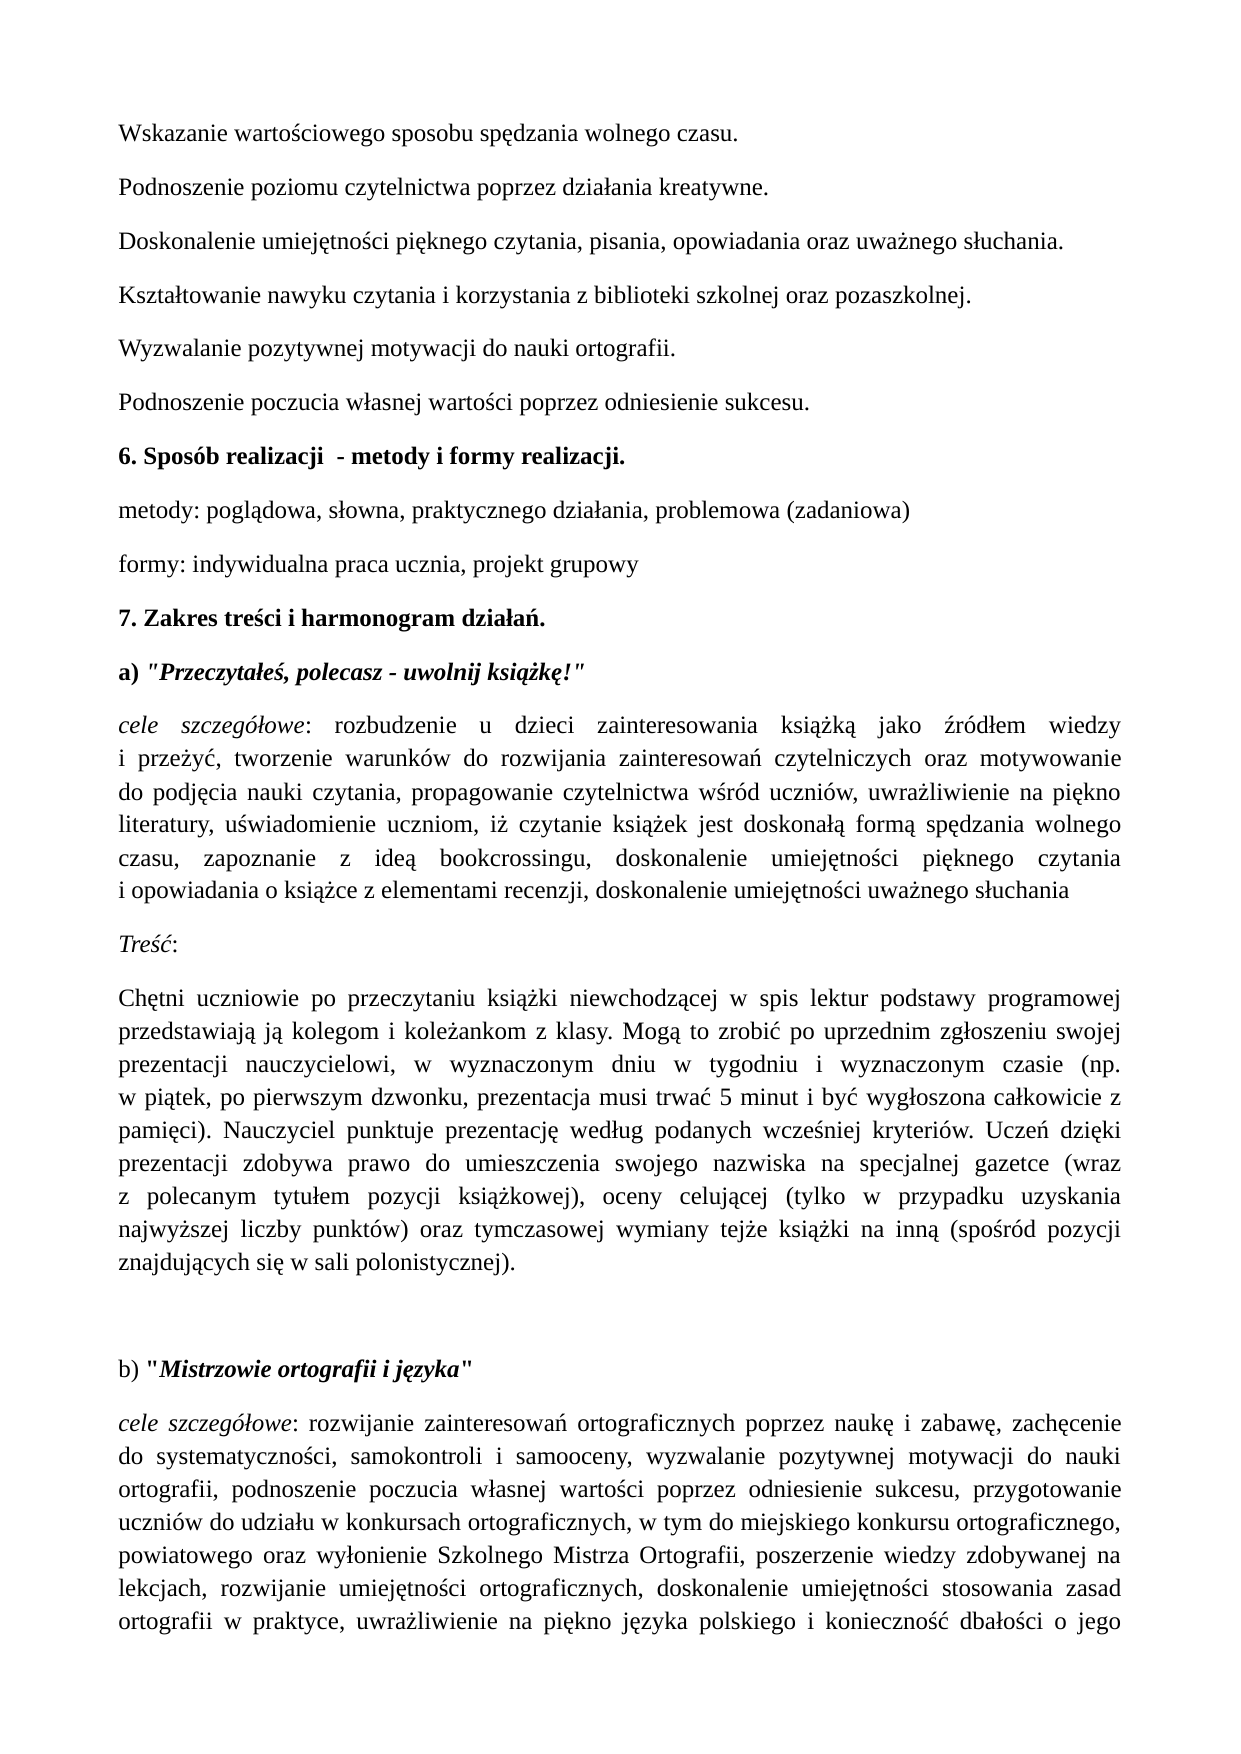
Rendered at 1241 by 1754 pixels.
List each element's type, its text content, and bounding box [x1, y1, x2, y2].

text cele szczegółowe: rozbudzenie u dzieci zainteresowania książką jako źródłem wiedzy i przeżyć, tworzenie warunków do rozwijania zainteresowań czytelniczych oraz motywowanie do podjęcia nauki czytania, propagowanie czytelnictwa wśród uczniów, uwrażliwienie na piękno literatury, uświadomienie uczniom, iż czytanie książek jest doskonałą formą spędzania wolnego czasu, zapoznanie z ideą bookcrossingu, doskonalenie umiejętności pięknego czytania i opowiadania o książce z elementami recenzji, doskonalenie umiejętności uważnego słuchania [118, 711, 1122, 904]
text formy: indywidualna praca ucznia, projekt grupowy [118, 549, 1122, 578]
text 6. Sposób realizacji - metody i formy realizacji. [118, 441, 1122, 470]
text Kształtowanie nawyku czytania i korzystania z biblioteki szkolnej oraz pozaszkolnej. [118, 280, 1122, 308]
text Podnoszenie poczucia własnej wartości poprzez odniesienie sukcesu. [118, 387, 1122, 416]
text Wyzwalanie pozytywnej motywacji do nauki ortografii. [118, 333, 1122, 362]
text metody: poglądowa, słowna, praktycznego działania, problemowa (zadaniowa) [118, 495, 1122, 524]
text Podnoszenie poziomu czytelnictwa poprzez działania kreatywne. [118, 172, 1122, 201]
text Treść: [118, 929, 1122, 958]
text Wskazanie wartościowego sposobu spędzania wolnego czasu. [118, 118, 1122, 147]
text a) "Przeczytałeś, polecasz - uwolnij książkę!" [118, 657, 1122, 685]
text cele szczegółowe: rozwijanie zainteresowań ortograficznych poprzez naukę i zabawę, zachęcenie do systematyczności, samokontroli i samooceny, wyzwalanie pozytywnej motywacji do nauki ortografii, podnoszenie poczucia własnej wartości poprzez odniesienie sukcesu, przygotowanie uczniów do udziału w konkursach ortograficznych, w tym do miejskiego konkursu ortograficznego, powiatowego oraz wyłonienie Szkolnego Mistrza Ortografii, poszerzenie wiedzy zdobywanej na lekcjach, rozwijanie umiejętności ortograficznych, doskonalenie umiejętności stosowania zasad ortografii w praktyce, uwrażliwienie na piękno języka polskiego i konieczność dbałości o jego [118, 1408, 1122, 1635]
text Doskonalenie umiejętności pięknego czytania, pisania, opowiadania oraz uważnego słuchania. [118, 226, 1122, 254]
text Chętni uczniowie po przeczytaniu książki niewchodzącej w spis lektur podstawy programowej przedstawiają ją kolegom i koleżankom z klasy. Mogą to zrobić po uprzednim zgłoszeniu swojej prezentacji nauczycielowi, w wyznaczonym dniu w tygodniu i wyznaczonym czasie (np. w piątek, po pierwszym dzwonku, prezentacja musi trwać 5 minut i być wygłoszona całkowicie z pamięci). Nauczyciel punktuje prezentację według podanych wcześniej kryteriów. Uczeń dzięki prezentacji zdobywa prawo do umieszczenia swojego nazwiska na specjalnej gazetce (wraz z polecanym tytułem pozycji książkowej), oceny celującej (tylko w przypadku uzyskania najwyższej liczby punktów) oraz tymczasowej wymiany tejże książki na inną (spośród pozycji znajdujących się w sali polonistycznej). [118, 983, 1122, 1276]
text b) "Mistrzowie ortografii i języka" [118, 1354, 1122, 1383]
text 7. Zakres treści i harmonogram działań. [118, 603, 1122, 632]
